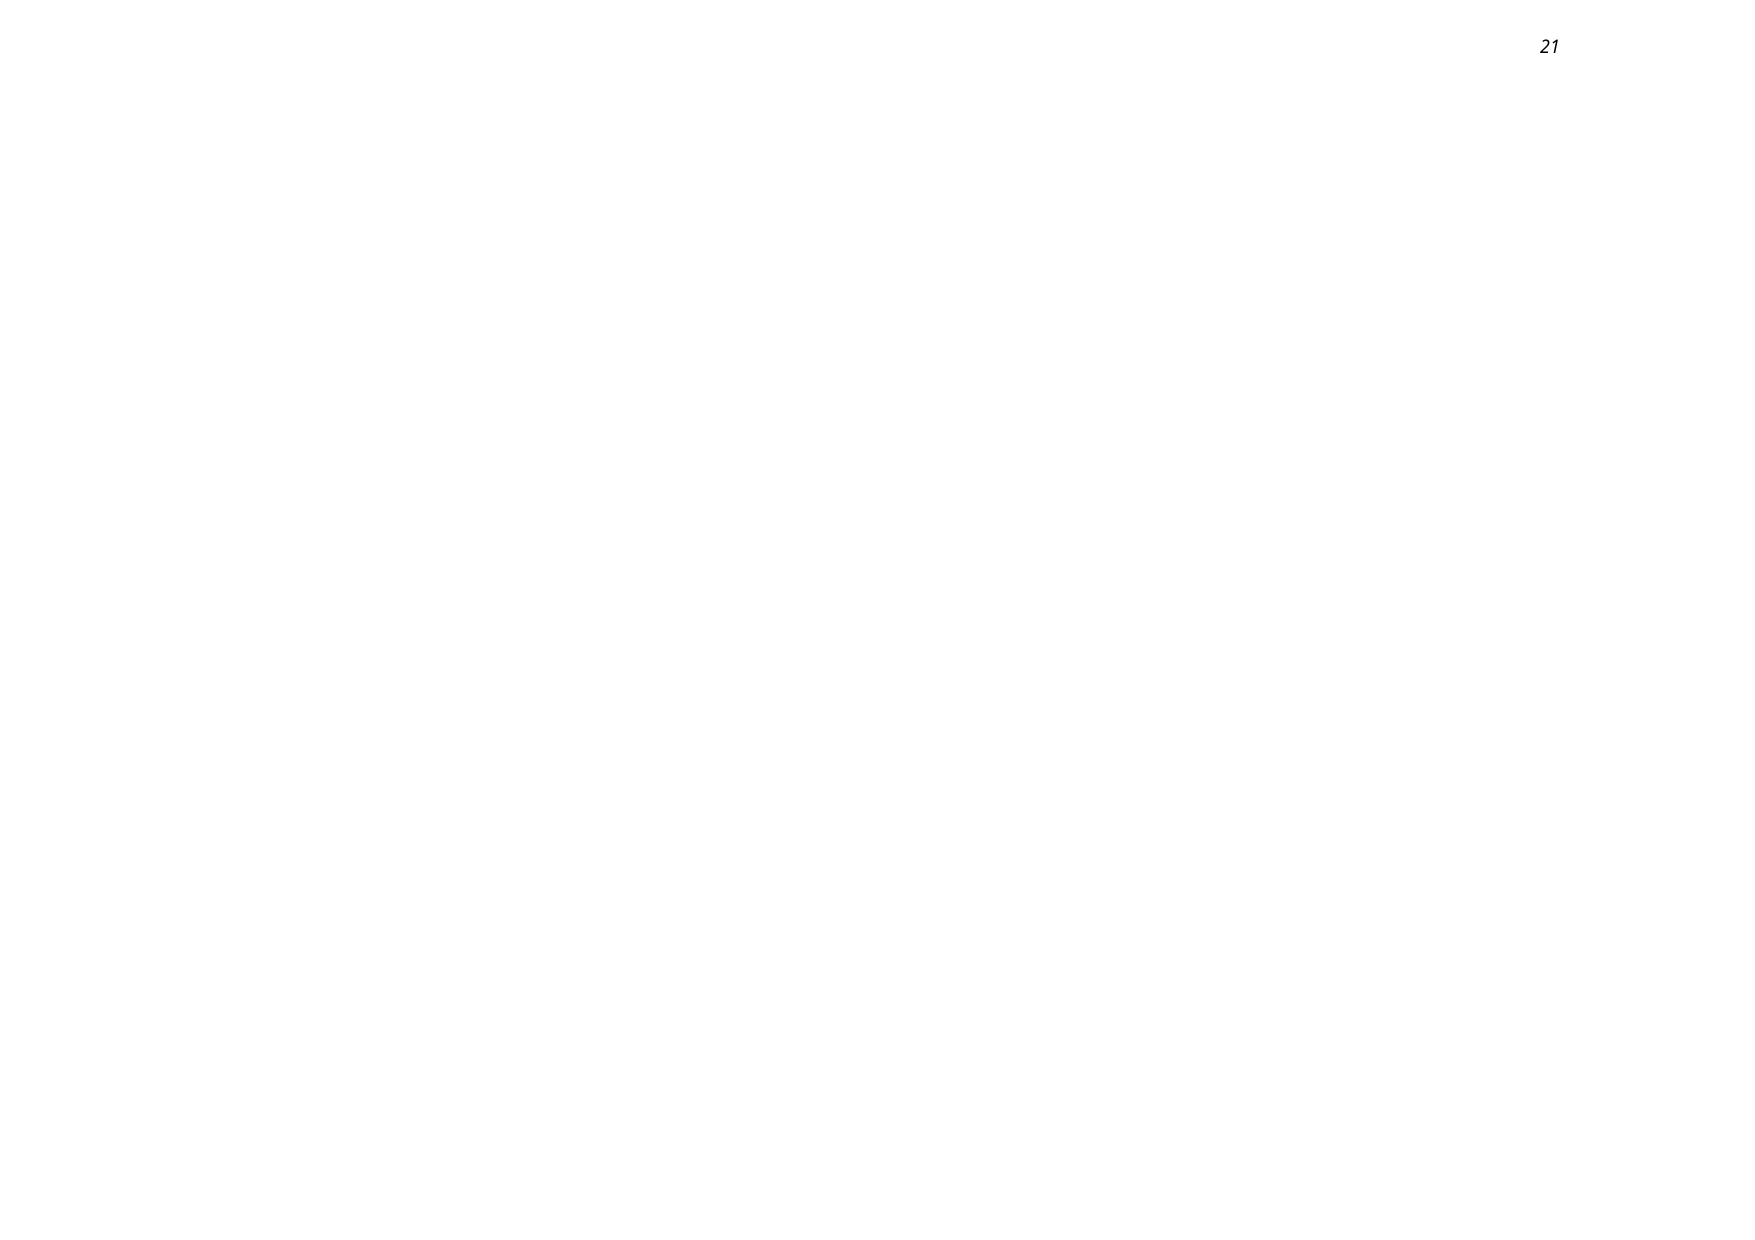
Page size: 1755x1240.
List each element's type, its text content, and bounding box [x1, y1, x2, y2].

subtitle 21 [62, 34, 1561, 59]
